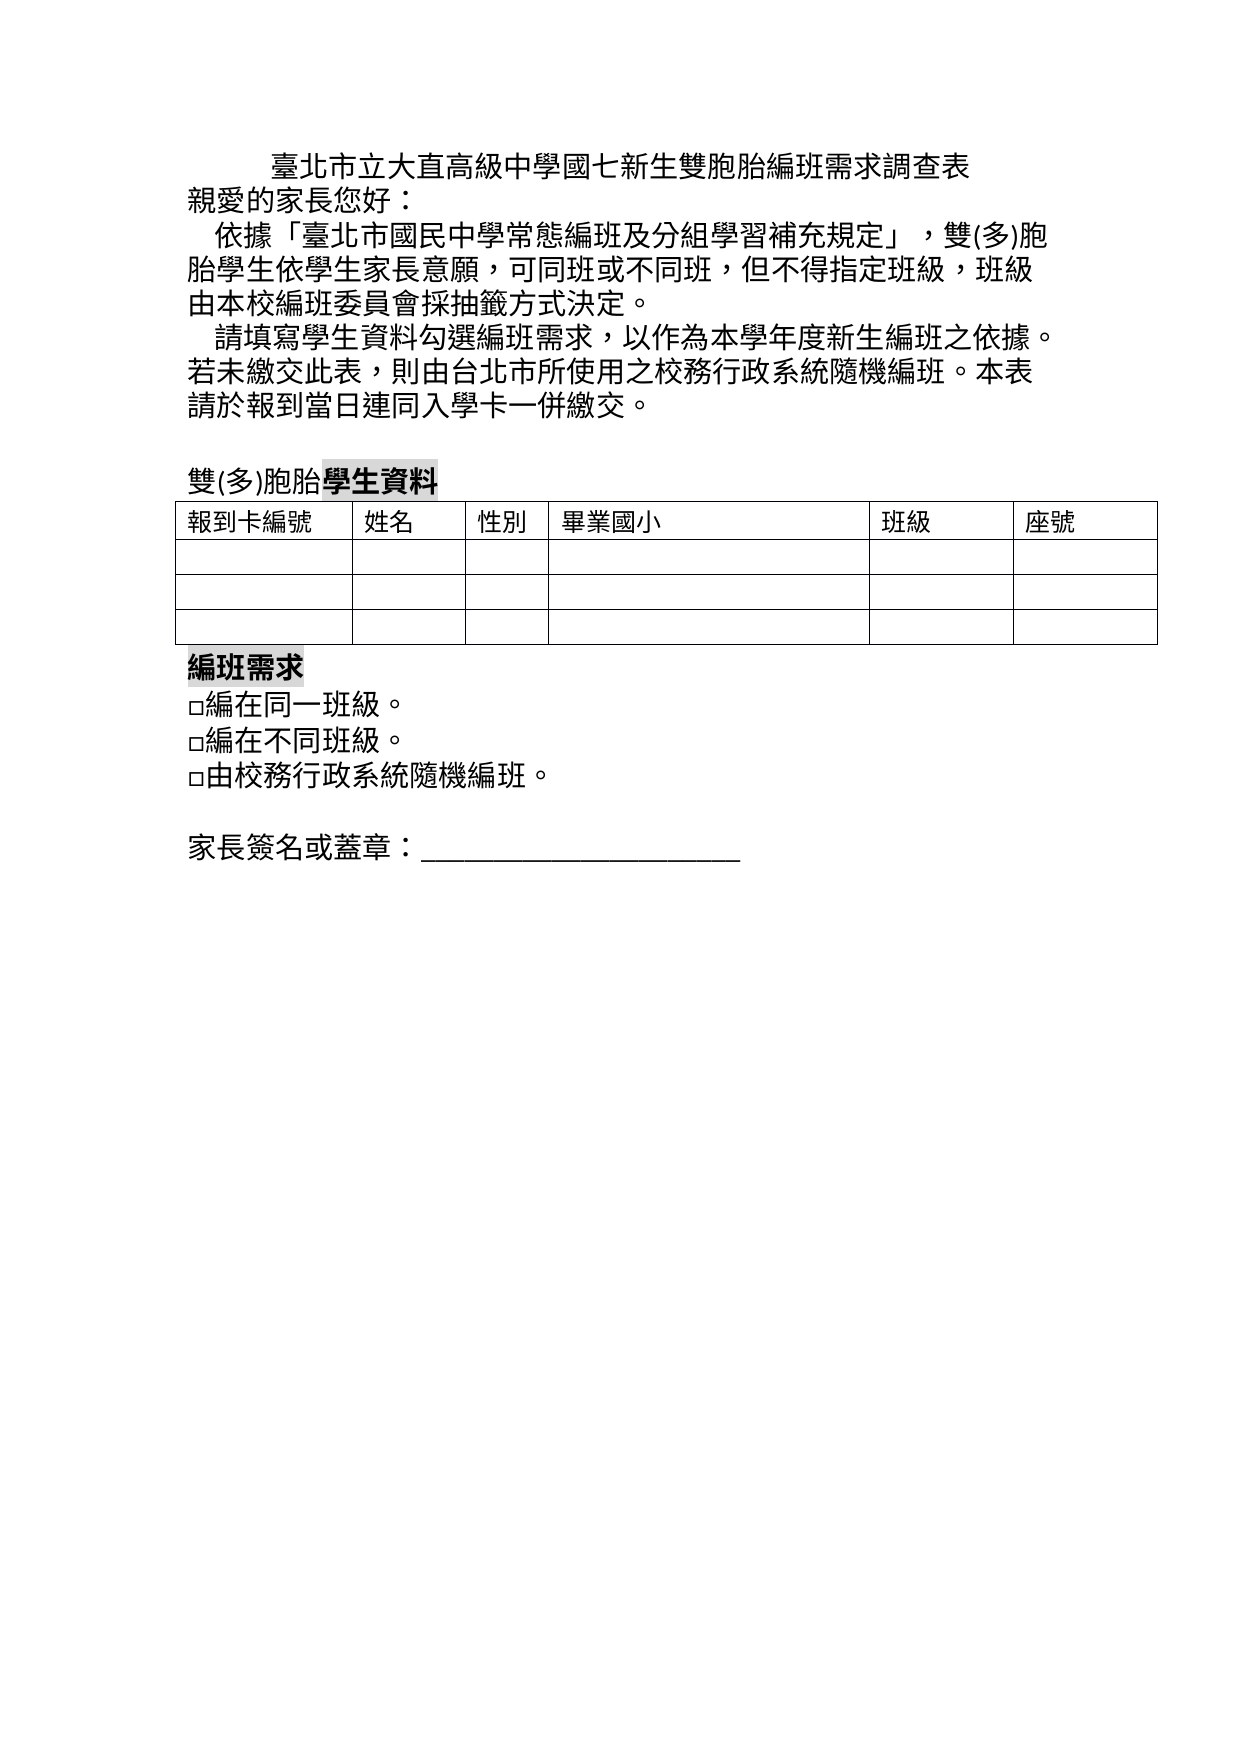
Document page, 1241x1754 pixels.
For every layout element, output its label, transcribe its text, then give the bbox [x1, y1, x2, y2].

text 請填寫學生資料勾選編班需求，以作為本學年度新生編班之依據。若未繳交此表，則由台北市所使用之校務行政系統隨機編班。本表請於報到當日連同入學卡一併繳交。 [187, 321, 1053, 423]
table_cell [353, 575, 465, 609]
table_cell [353, 610, 465, 644]
table_header 畢業國小 [549, 502, 869, 538]
text 編班需求 [187, 645, 1053, 687]
table_header 班級 [870, 502, 1013, 538]
table_cell [353, 540, 465, 574]
table_cell [549, 540, 869, 574]
table_cell [466, 610, 548, 644]
table_cell [549, 610, 869, 644]
table_cell [870, 575, 1013, 609]
table_cell [870, 610, 1013, 644]
table_cell [466, 540, 548, 574]
table_cell [870, 540, 1013, 574]
text 親愛的家長您好： [187, 184, 1053, 218]
text □由校務行政系統隨機編班。 [187, 758, 1053, 794]
table_cell [466, 575, 548, 609]
table_cell [176, 540, 352, 574]
table_cell [1014, 610, 1157, 644]
table_cell [1014, 575, 1157, 609]
table_header 姓名 [353, 502, 465, 538]
text □編在同一班級。 [187, 687, 1053, 723]
text □編在不同班級。 [187, 723, 1053, 758]
table_cell [176, 575, 352, 609]
table_cell [1014, 540, 1157, 574]
text 家長簽名或蓋章：______________________ [187, 830, 1053, 865]
table_cell [549, 575, 869, 609]
text 臺北市立大直高級中學國七新生雙胞胎編班需求調查表 [187, 150, 1053, 184]
text 依據「臺北市國民中學常態編班及分組學習補充規定」，雙(多)胞胎學生依學生家長意願，可同班或不同班，但不得指定班級，班級由本校編班委員會採抽籤方式決定。 [187, 218, 1053, 321]
text 雙(多)胞胎學生資料 [187, 459, 1053, 501]
table_header 性別 [466, 502, 548, 538]
table_header 座號 [1014, 502, 1157, 538]
table_cell [176, 610, 352, 644]
table_header 報到卡編號 [176, 502, 352, 538]
